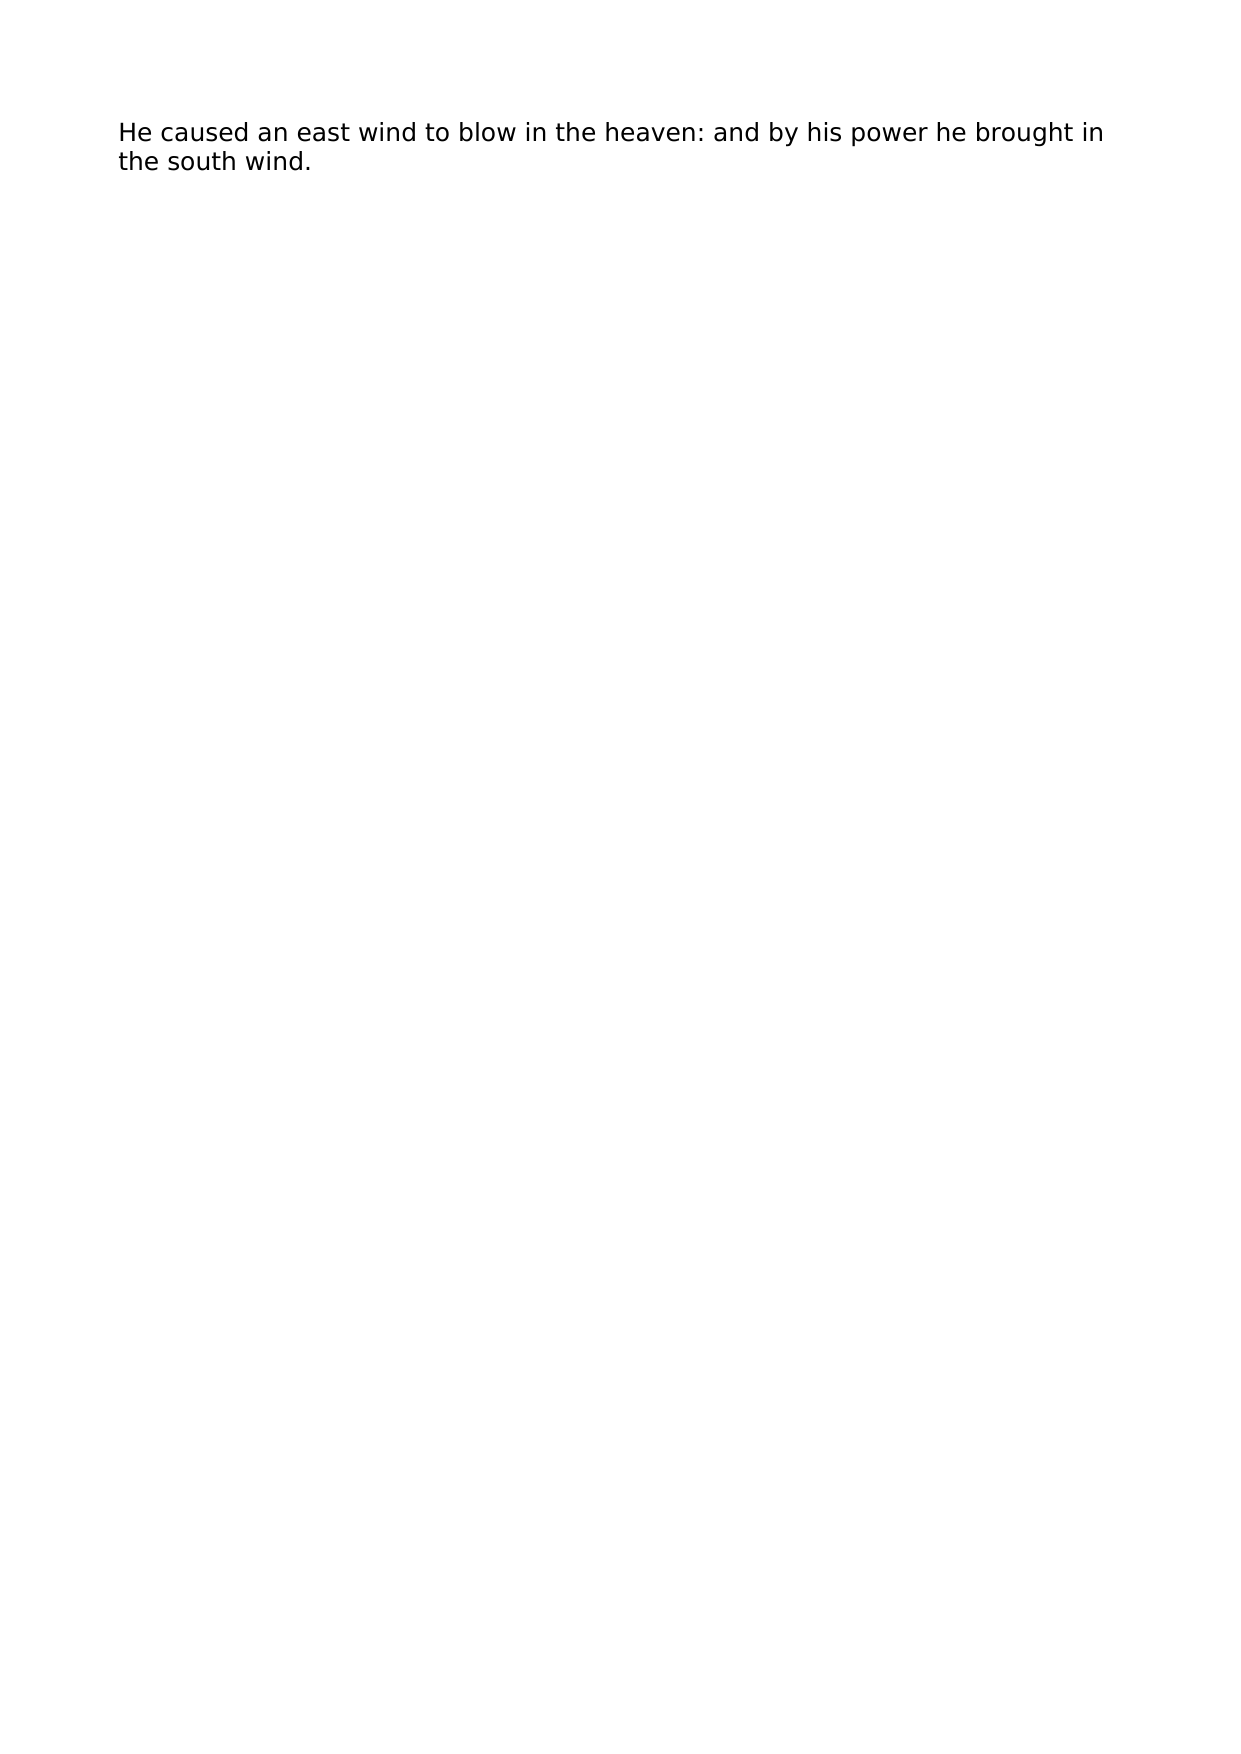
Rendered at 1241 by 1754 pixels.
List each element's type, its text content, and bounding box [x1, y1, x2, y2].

text He caused an east wind to blow in the heaven: and by his power he brought in the south wind. [118, 118, 1122, 176]
